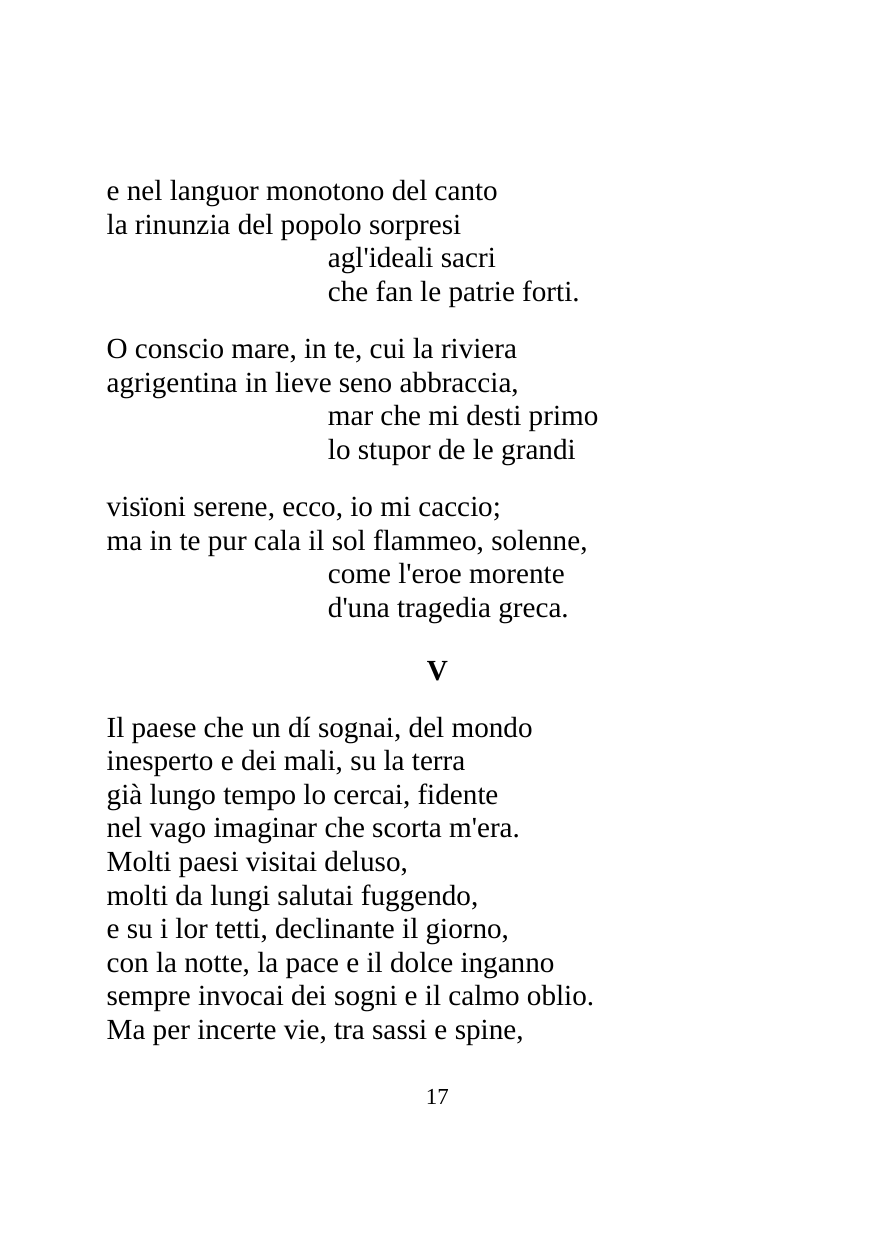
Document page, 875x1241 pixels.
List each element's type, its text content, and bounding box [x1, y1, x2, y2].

text inesperto e dei mali, su la terra [106, 743, 768, 777]
text con la notte, la pace e il dolce inganno [106, 945, 768, 978]
text mar che mi desti primo [253, 398, 768, 432]
text come l'eroe morente [254, 556, 768, 590]
text e nel languor monotono del canto [106, 173, 768, 207]
text V [106, 653, 768, 686]
text agrigentina in lieve seno abbraccia, [106, 365, 768, 398]
text ma in te pur cala il sol flammeo, solenne, [106, 523, 768, 556]
text sempre invocai dei sogni e il calmo oblio. [106, 978, 768, 1012]
text d'una tragedia greca. [254, 590, 768, 623]
text già lungo tempo lo cercai, fidente [106, 777, 768, 811]
text O conscio mare, in te, cui la riviera [106, 331, 768, 365]
text nel vago imaginar che scorta m'era. [106, 811, 768, 844]
text Molti paesi visitai deluso, [106, 844, 768, 878]
text visïoni serene, ecco, io mi caccio; [106, 489, 768, 523]
text lo stupor de le grandi [254, 432, 768, 465]
text molti da lungi salutai fuggendo, [106, 878, 768, 911]
text la rinunzia del popolo sorpresi [106, 207, 768, 241]
text Il paese che un dí sognai, del mondo [106, 710, 768, 743]
text che fan le patrie forti. [253, 274, 768, 308]
text agl'ideali sacri [253, 241, 768, 274]
text e su i lor tetti, declinante il giorno, [106, 911, 768, 945]
text Ma per incerte vie, tra sassi e spine, [106, 1012, 768, 1045]
